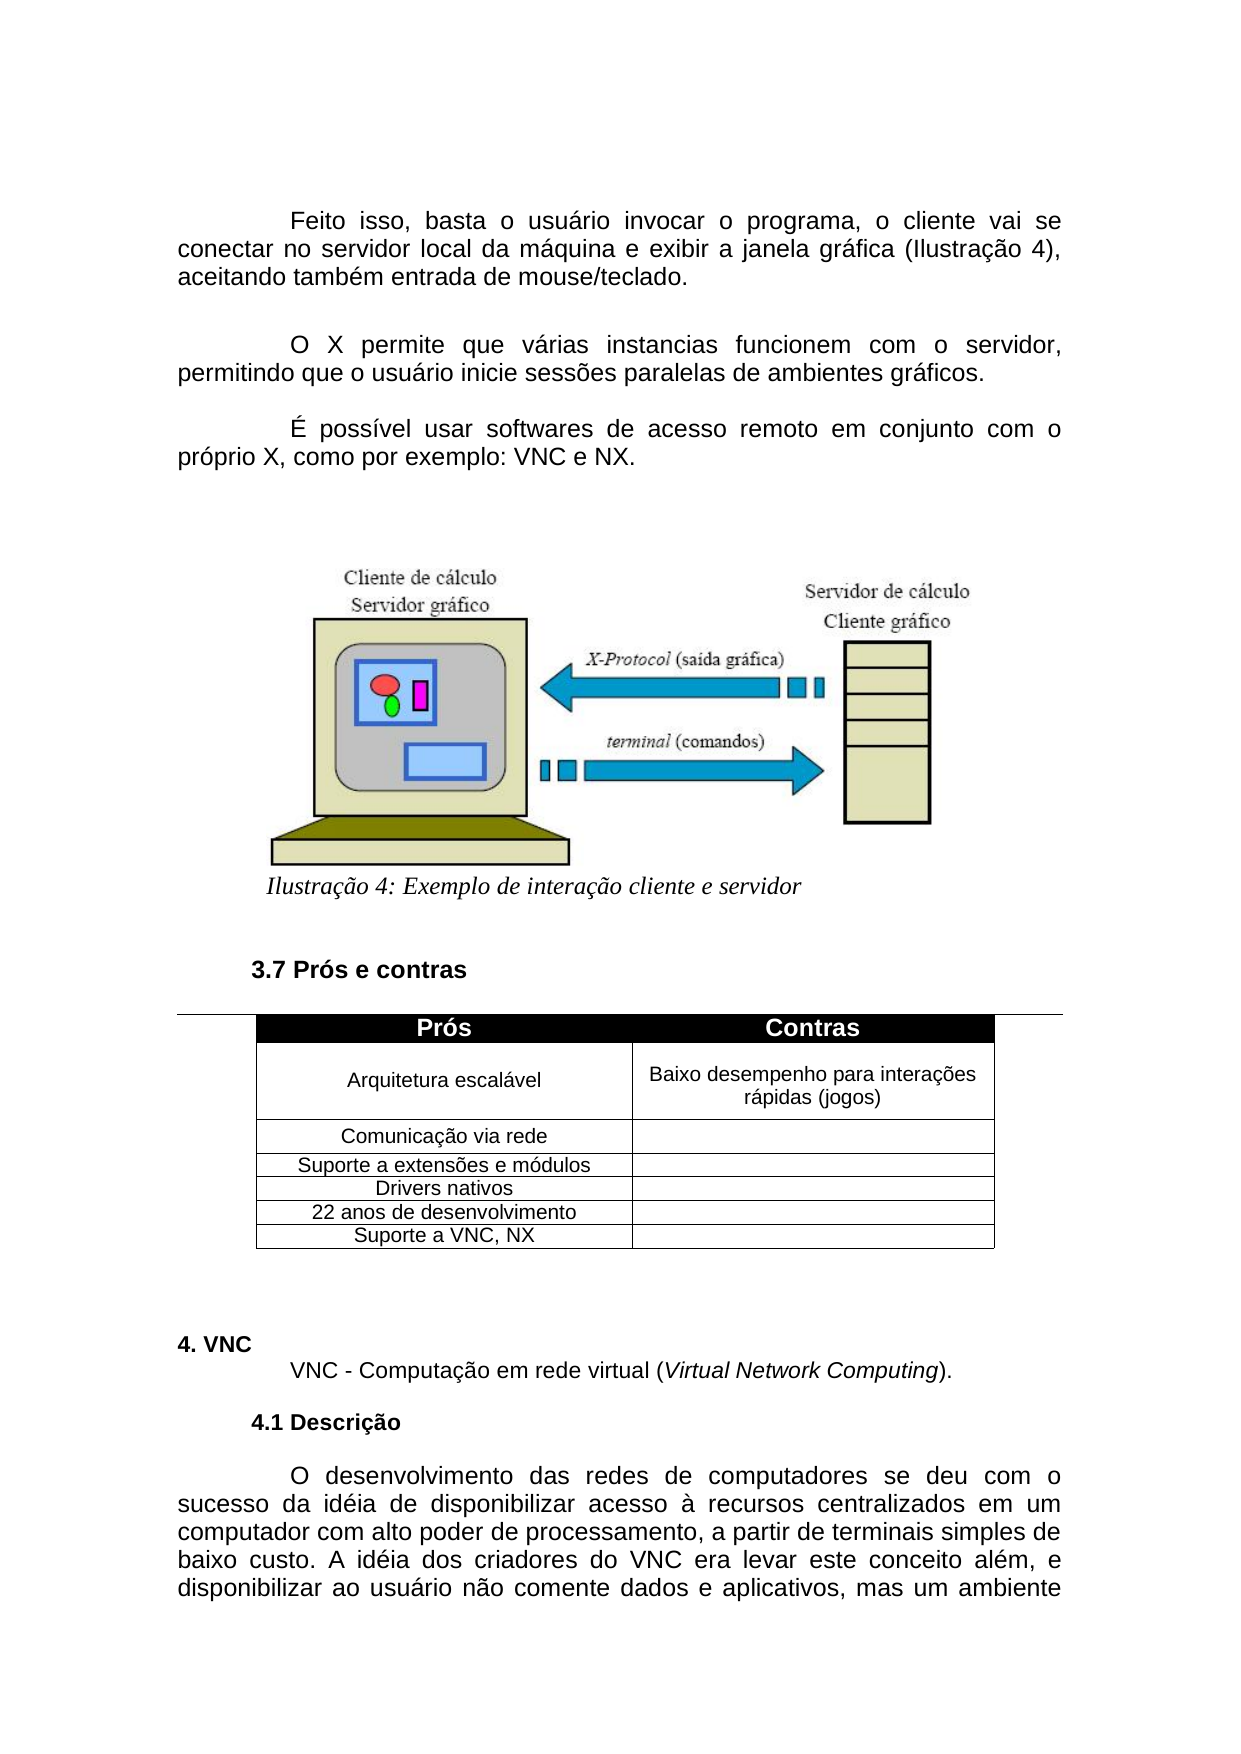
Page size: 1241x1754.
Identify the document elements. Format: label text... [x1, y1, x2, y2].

table_cell Comunicação via rede [257, 1120, 632, 1153]
table_cell [633, 1201, 994, 1224]
text 3.7 Prós e contras [177, 956, 1063, 984]
text Ilustração 4: Exemplo de interação cliente e servidor [266, 872, 974, 900]
text Feito isso, basta o usuário invocar o programa, o cliente vai se conectar no servidor local da máquina e exibir a janela gráfica (Ilustração 4), aceitando também entrada de mouse/teclado. [177, 207, 1063, 291]
table_header Contras [633, 1015, 994, 1042]
text 4.1 Descrição [177, 1410, 1063, 1436]
text VNC - Computação em rede virtual (Virtual Network Computing). [290, 1358, 1063, 1384]
table_cell Suporte a VNC, NX [257, 1225, 632, 1248]
table_cell Baixo desempenho para interações rápidas (jogos) [633, 1043, 994, 1119]
table_cell Arquitetura escalável [257, 1043, 632, 1119]
table_cell [633, 1177, 994, 1200]
table_cell [633, 1154, 994, 1176]
text 4. VNC [177, 1332, 1063, 1358]
table_cell Drivers nativos [257, 1177, 632, 1200]
table_header Prós [257, 1015, 632, 1042]
table_cell [633, 1120, 994, 1153]
text O desenvolvimento das redes de computadores se deu com o sucesso da idéia de disponibilizar acesso à recursos centralizados em um computador com alto poder de processamento, a partir de terminais simples de baixo custo. A idéia dos criadores do VNC era levar este conceito além, e disponibilizar ao usuário não comente dados e aplicativos, mas um ambiente [177, 1462, 1063, 1602]
text É possível usar softwares de acesso remoto em conjunto com o próprio X, como por exemplo: VNC e NX. [177, 415, 1063, 471]
table_cell 22 anos de desenvolvimento [257, 1201, 632, 1224]
picture [266, 568, 974, 872]
table_cell [633, 1225, 994, 1248]
table_cell Suporte a extensões e módulos [257, 1154, 632, 1176]
text O X permite que várias instancias funcionem com o servidor, permitindo que o usuário inicie sessões paralelas de ambientes gráficos. [177, 331, 1063, 387]
